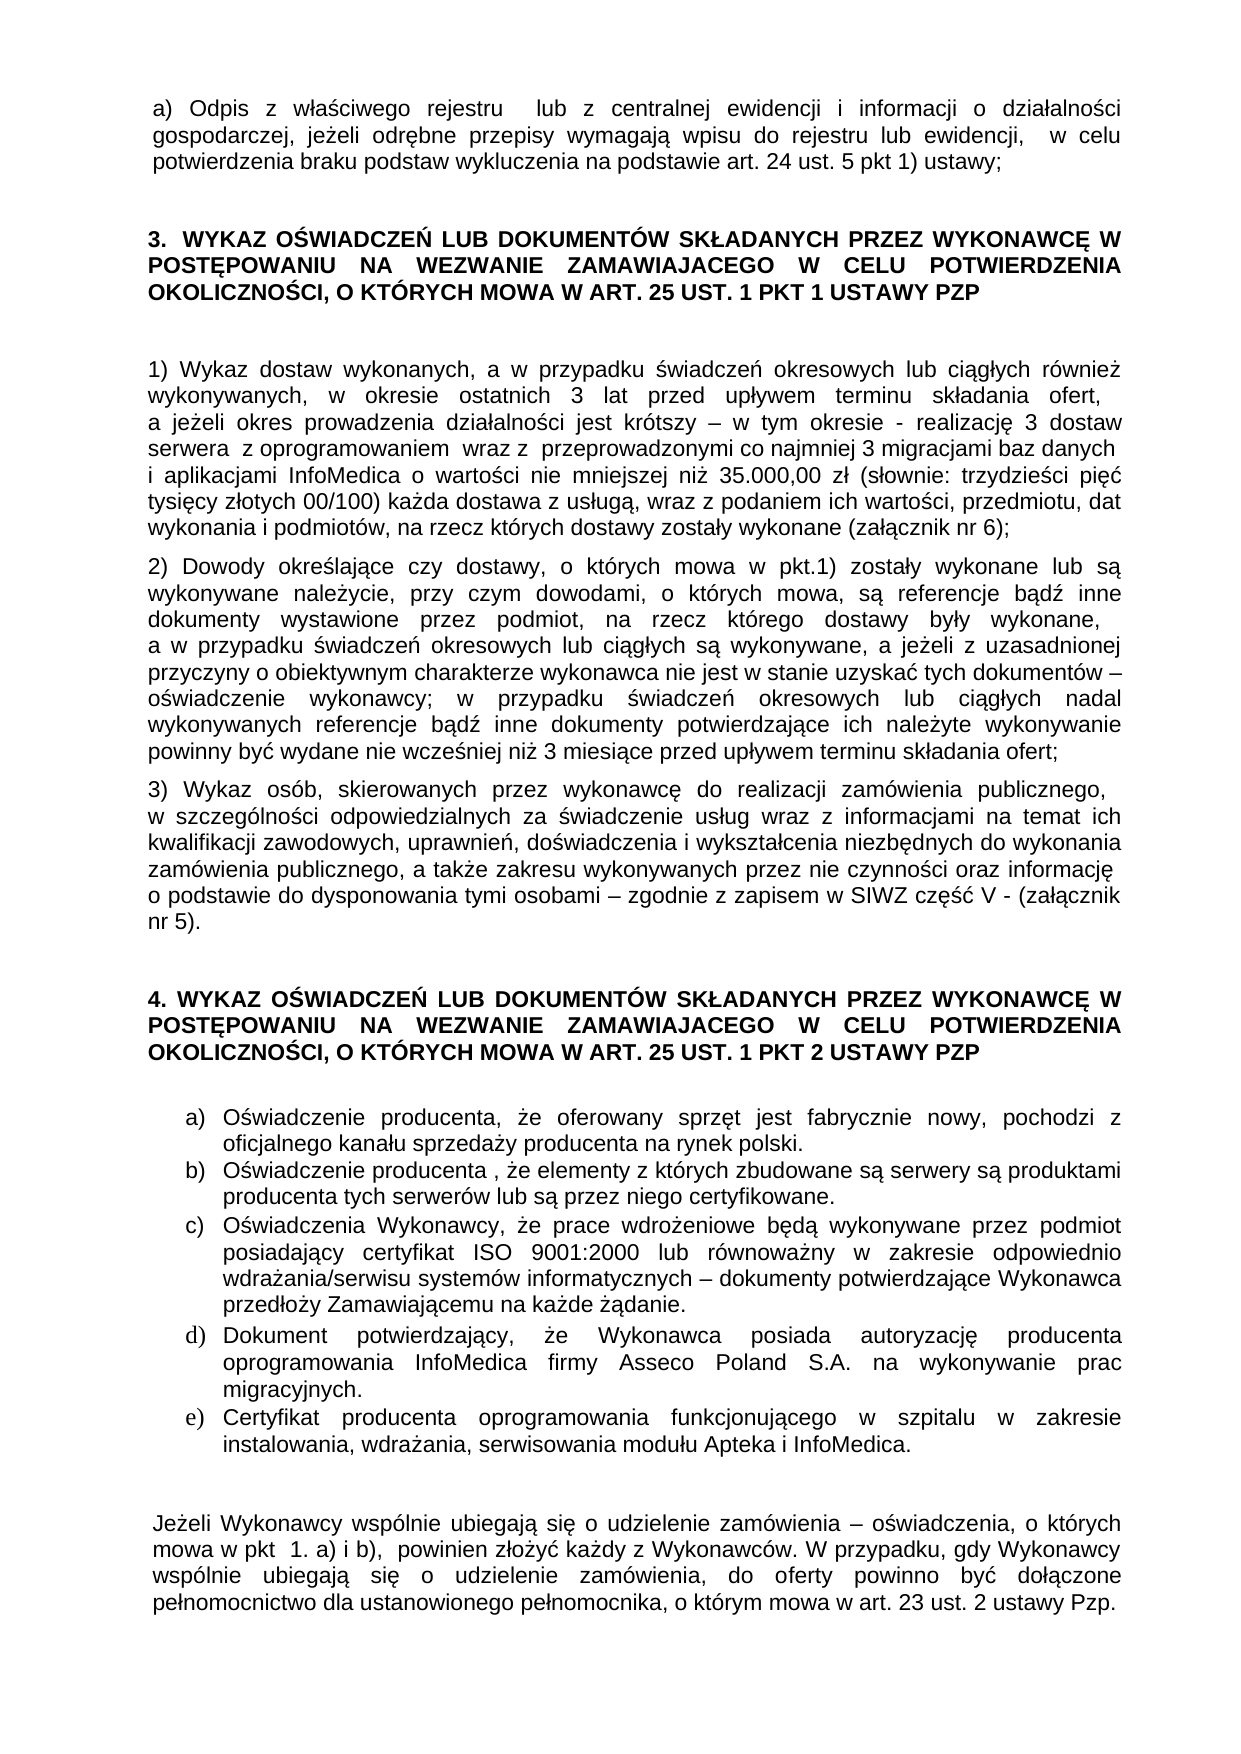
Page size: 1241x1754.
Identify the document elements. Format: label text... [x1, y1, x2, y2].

text 3. WYKAZ OŚWIADCZEŃ LUB DOKUMENTÓW SKŁADANYCH PRZEZ WYKONAWCĘ W POSTĘPOWANIU NA WEZWANIE ZAMAWIAJACEGO W CELU POTWIERDZENIA OKOLICZNOŚCI, O KTÓRYCH MOWA W ART. 25 UST. 1 PKT 1 USTAWY PZP [148, 226, 1122, 305]
list Oświadczenie producenta, że oferowany sprzęt jest fabrycznie nowy, pochodzi z oficjalnego kanału sprzedaży producenta na rynek polski. [185, 1104, 1122, 1157]
text 1) Wykaz dostaw wykonanych, a w przypadku świadczeń okresowych lub ciągłych również wykonywanych, w okresie ostatnich 3 lat przed upływem terminu składania ofert, a jeżeli okres prowadzenia działalności jest krótszy – w tym okresie - realizację 3 dostaw serwera z oprogramowaniem wraz z przeprowadzonymi co najmniej 3 migracjami baz danych i aplikacjami InfoMedica o wartości nie mniejszej niż 35.000,00 zł (słownie: trzydzieści pięć tysięcy złotych 00/100) każda dostawa z usługą, wraz z podaniem ich wartości, przedmiotu, dat wykonania i podmiotów, na rzecz których dostawy zostały wykonane (załącznik nr 6); [148, 356, 1122, 541]
list Dokument potwierdzający, że Wykonawca posiada autoryzację producenta oprogramowania InfoMedica firmy Asseco Poland S.A. na wykonywanie prac migracyjnych. [185, 1321, 1122, 1402]
text a) Odpis z właściwego rejestru lub z centralnej ewidencji i informacji o działalności gospodarczej, jeżeli odrębne przepisy wymagają wpisu do rejestru lub ewidencji, w celu potwierdzenia braku podstaw wykluczenia na podstawie art. 24 ust. 5 pkt 1) ustawy; [152, 95, 1122, 174]
list Certyfikat producenta oprogramowania funkcjonującego w szpitalu w zakresie instalowania, wdrażania, serwisowania modułu Apteka i InfoMedica. [185, 1402, 1122, 1457]
text Jeżeli Wykonawcy wspólnie ubiegają się o udzielenie zamówienia – oświadczenia, o których mowa w pkt 1. a) i b), powinien złożyć każdy z Wykonawców. W przypadku, gdy Wykonawcy wspólnie ubiegają się o udzielenie zamówienia, do oferty powinno być dołączone pełnomocnictwo dla ustanowionego pełnomocnika, o którym mowa w art. 23 ust. 2 ustawy Pzp. [152, 1510, 1122, 1615]
list Oświadczenie producenta , że elementy z których zbudowane są serwery są produktami producenta tych serwerów lub są przez niego certyfikowane. [185, 1157, 1122, 1209]
text 4. WYKAZ OŚWIADCZEŃ LUB DOKUMENTÓW SKŁADANYCH PRZEZ WYKONAWCĘ W POSTĘPOWANIU NA WEZWANIE ZAMAWIAJACEGO W CELU POTWIERDZENIA OKOLICZNOŚCI, O KTÓRYCH MOWA W ART. 25 UST. 1 PKT 2 USTAWY PZP [148, 986, 1122, 1065]
text 2) Dowody określające czy dostawy, o których mowa w pkt.1) zostały wykonane lub są wykonywane należycie, przy czym dowodami, o których mowa, są referencje bądź inne dokumenty wystawione przez podmiot, na rzecz którego dostawy były wykonane, a w przypadku świadczeń okresowych lub ciągłych są wykonywane, a jeżeli z uzasadnionej przyczyny o obiektywnym charakterze wykonawca nie jest w stanie uzyskać tych dokumentów – oświadczenie wykonawcy; w przypadku świadczeń okresowych lub ciągłych nadal wykonywanych referencje bądź inne dokumenty potwierdzające ich należyte wykonywanie powinny być wydane nie wcześniej niż 3 miesiące przed upływem terminu składania ofert; [148, 553, 1122, 764]
text 3) Wykaz osób, skierowanych przez wykonawcę do realizacji zamówienia publicznego, w szczególności odpowiedzialnych za świadczenie usług wraz z informacjami na temat ich kwalifikacji zawodowych, uprawnień, doświadczenia i wykształcenia niezbędnych do wykonania zamówienia publicznego, a także zakresu wykonywanych przez nie czynności oraz informację o podstawie do dysponowania tymi osobami – zgodnie z zapisem w SIWZ część V - (załącznik nr 5). [148, 776, 1122, 934]
list Oświadczenia Wykonawcy, że prace wdrożeniowe będą wykonywane przez podmiot posiadający certyfikat ISO 9001:2000 lub równoważny w zakresie odpowiednio wdrażania/serwisu systemów informatycznych – dokumenty potwierdzające Wykonawca przedłoży Zamawiającemu na każde żądanie. [185, 1212, 1122, 1318]
